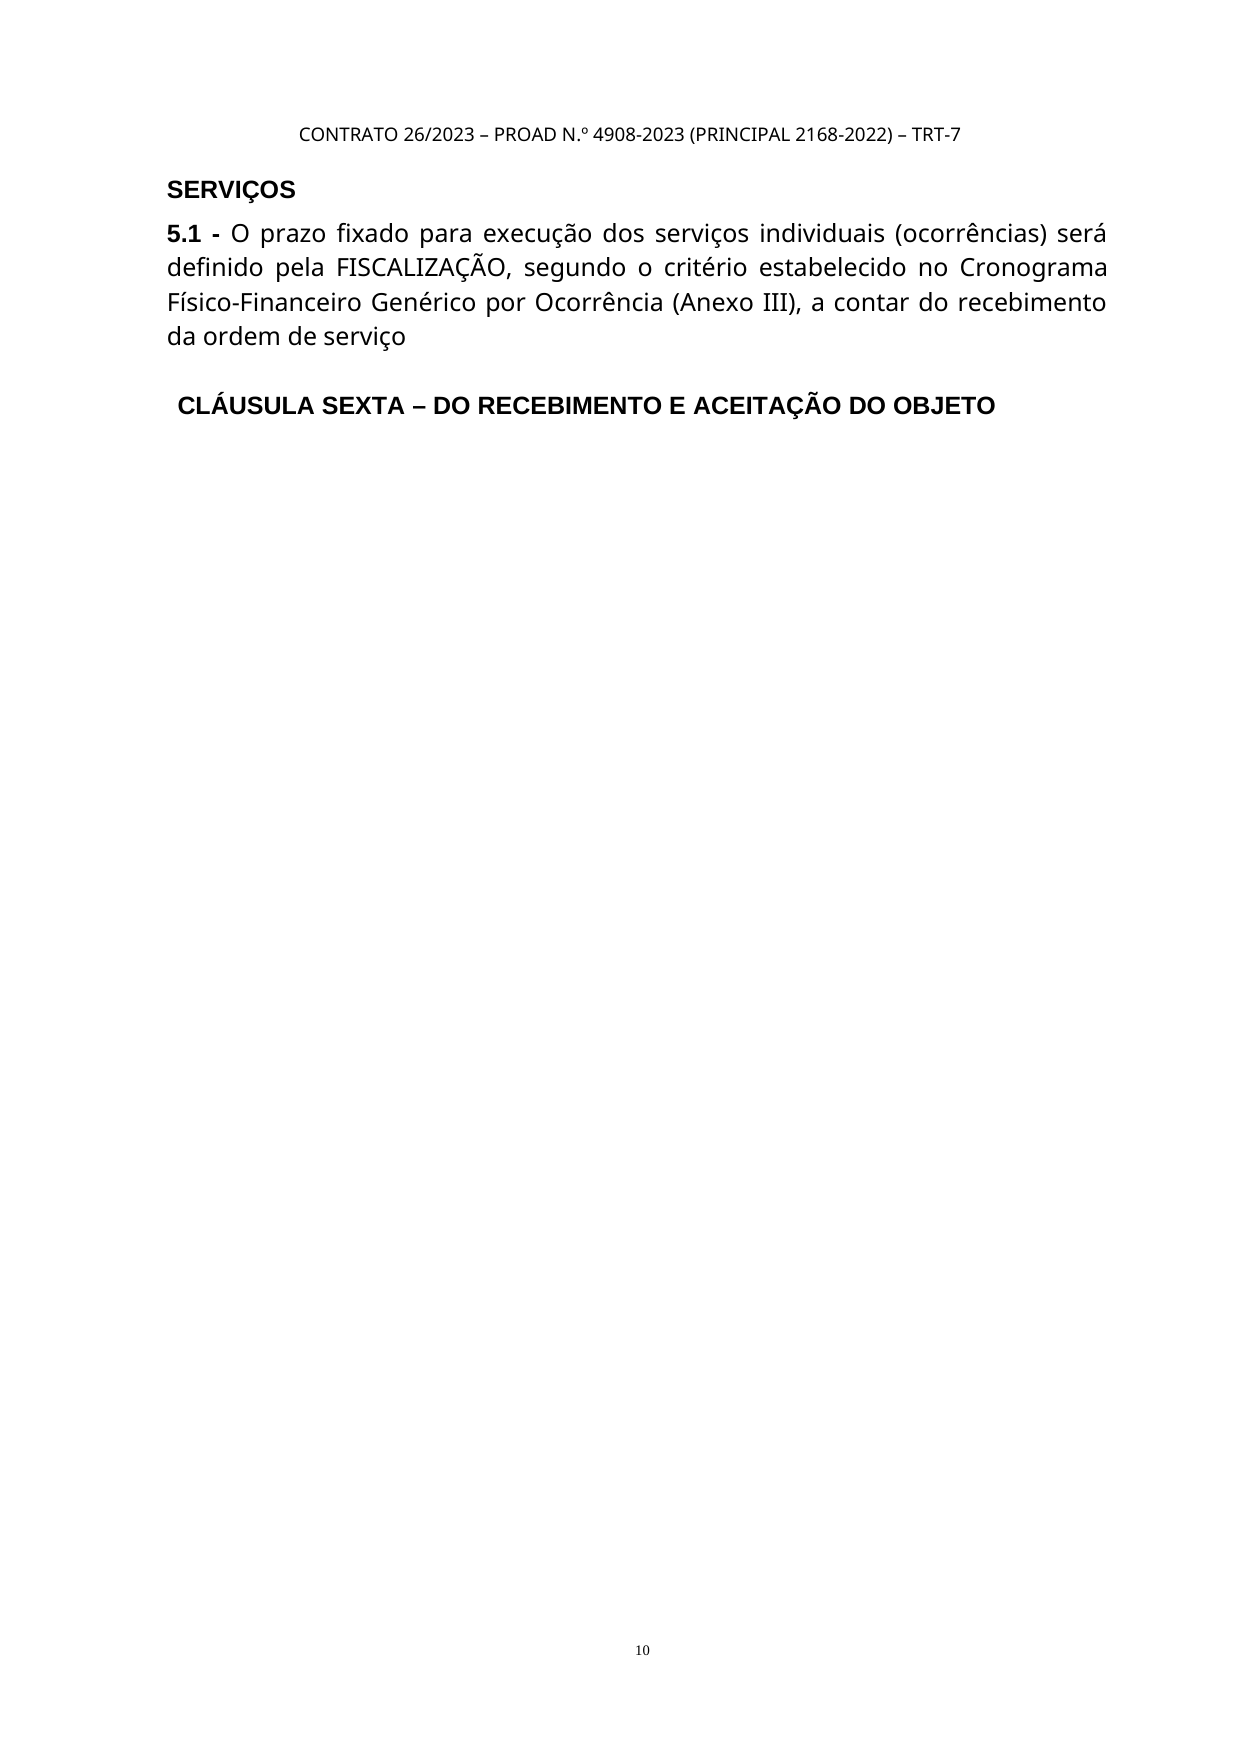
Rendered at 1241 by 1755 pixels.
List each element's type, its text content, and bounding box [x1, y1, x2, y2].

subtitle SERVIÇOS [167, 175, 1167, 203]
text 5.1 - O prazo fixado para execução dos serviços individuais (ocorrências) será definido pela FISCALIZAÇÃO, segundo o critério estabelecido no Cronograma Físico-Financeiro Genérico por Ocorrência (Anexo III), a contar do recebimento da ordem de serviço [167, 216, 1108, 352]
subtitle CLÁUSULA SEXTA – DO RECEBIMENTO E ACEITAÇÃO DO OBJETO [177, 391, 1241, 420]
